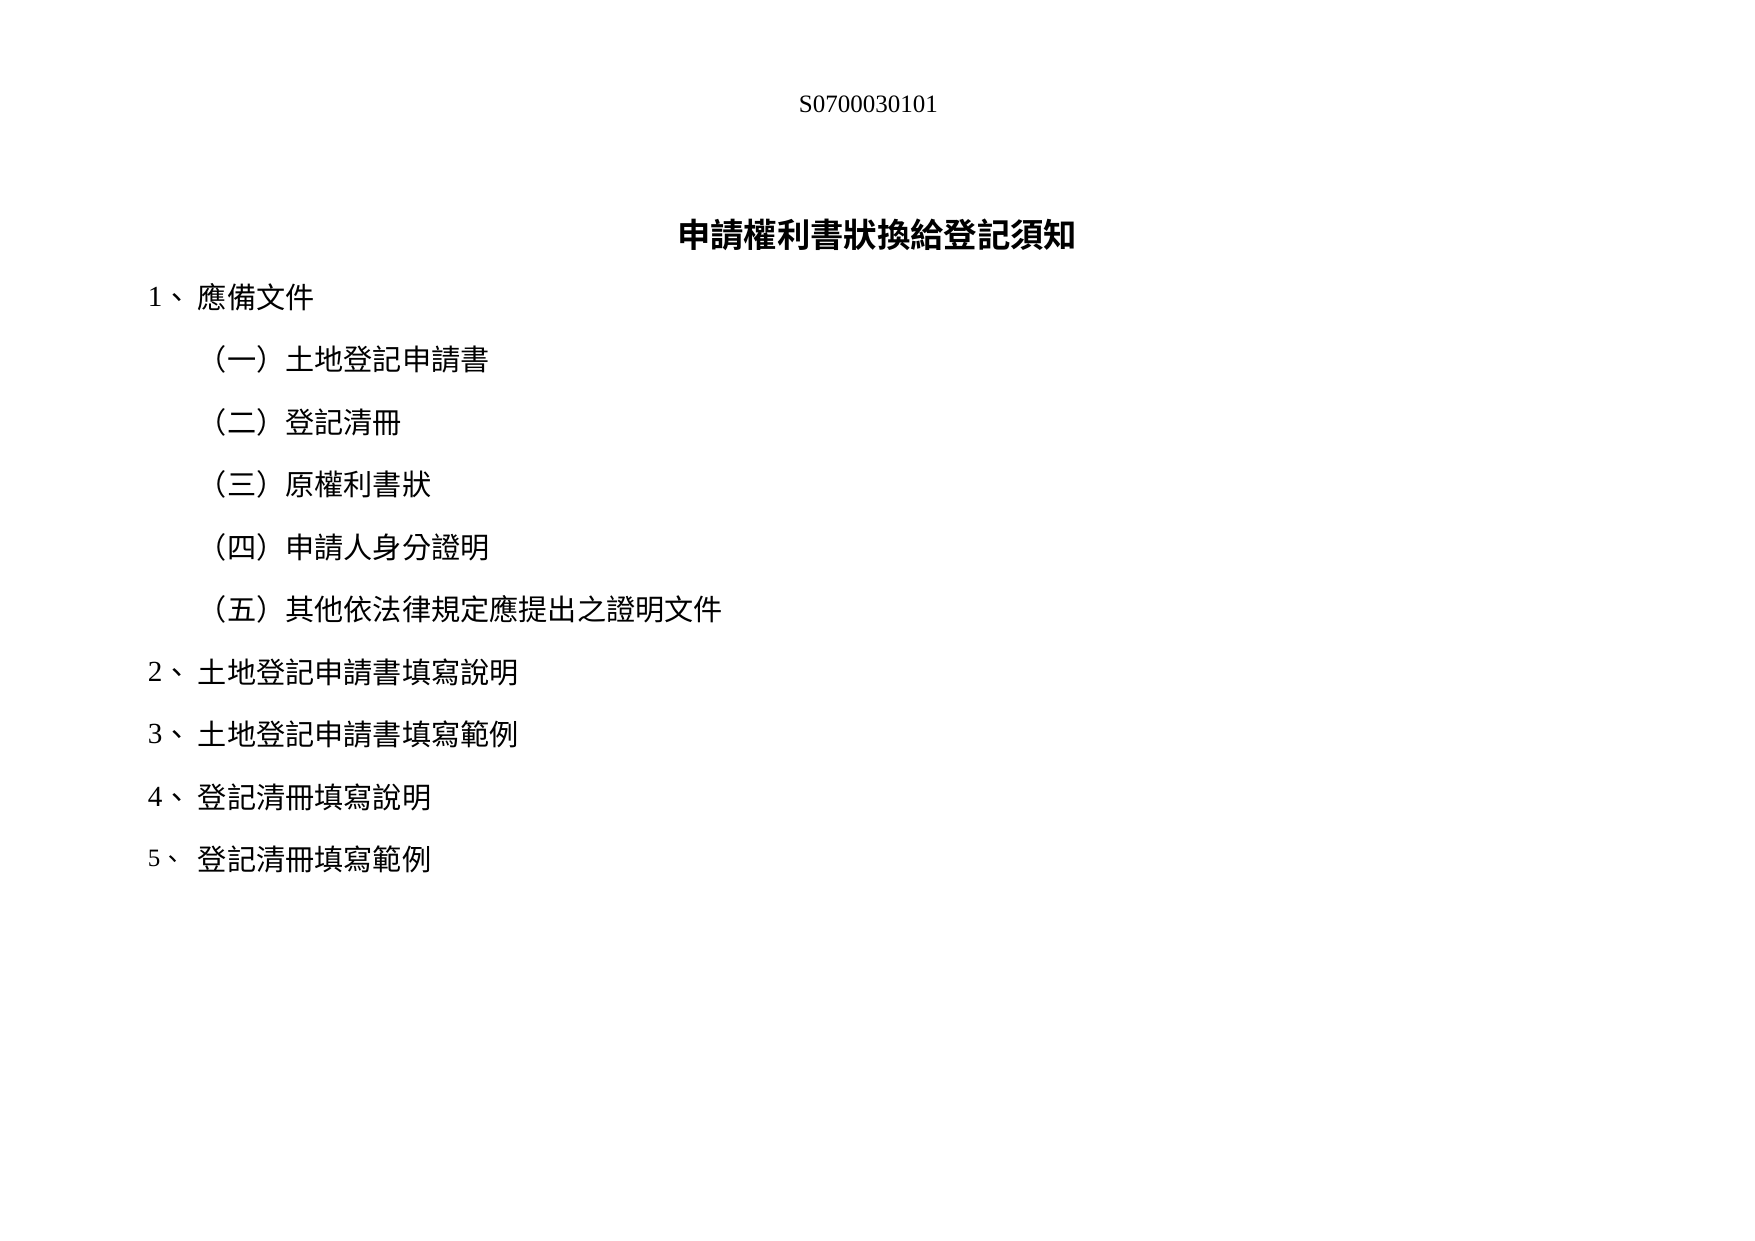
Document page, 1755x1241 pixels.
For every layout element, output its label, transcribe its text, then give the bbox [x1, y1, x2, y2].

text （五）其他依法律規定應提出之證明文件 [148, 566, 1606, 629]
text （四）申請人身分證明 [148, 504, 1606, 566]
list 土地登記申請書填寫範例 [148, 691, 1606, 754]
list 土地登記申請書填寫說明 [148, 629, 1606, 691]
text （二）登記清冊 [148, 379, 1606, 441]
text 申請權利書狀換給登記須知 [148, 191, 1606, 254]
text （一）土地登記申請書 [148, 316, 1606, 379]
list 應備文件 [148, 254, 1606, 316]
list 登記清冊填寫範例 [148, 816, 1606, 879]
list 登記清冊填寫說明 [148, 754, 1606, 816]
text （三）原權利書狀 [148, 441, 1606, 504]
